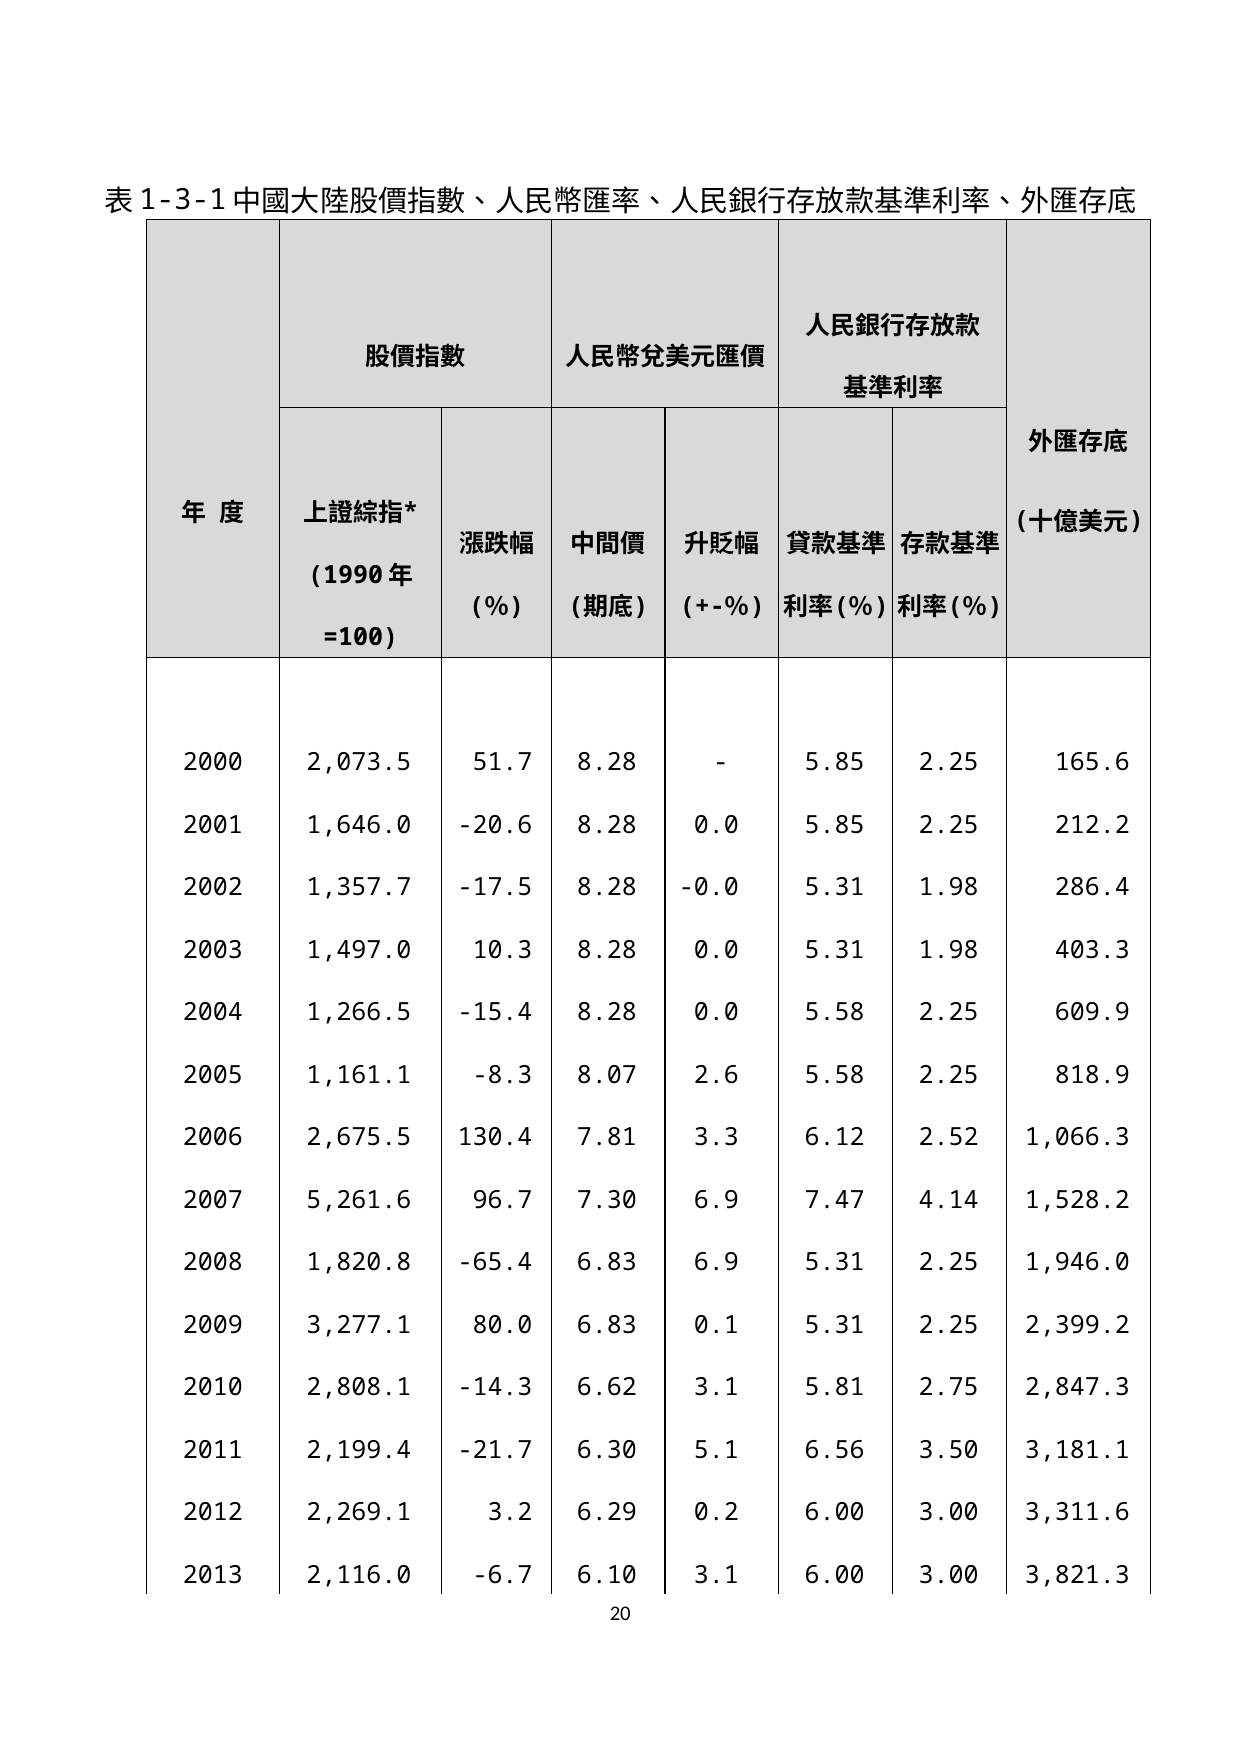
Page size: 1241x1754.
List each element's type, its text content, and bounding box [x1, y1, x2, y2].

table_cell 2006 [147, 1094, 279, 1157]
table_cell 5.81 [779, 1344, 892, 1407]
table_cell 5.85 [779, 658, 892, 782]
table_cell 609.9 [1007, 969, 1150, 1032]
table_header 外匯存底 (十億美元) [1007, 220, 1150, 657]
table_cell -17.5 [442, 844, 551, 907]
table_cell 5.58 [779, 969, 892, 1032]
table_cell 1,497.0 [280, 907, 441, 969]
table_cell 6.12 [779, 1094, 892, 1157]
table_cell 1,357.7 [280, 844, 441, 907]
table_cell 6.00 [779, 1469, 892, 1532]
table_cell 升貶幅 (+-％) [666, 408, 778, 657]
table_cell 1.98 [893, 907, 1006, 969]
table_cell 8.07 [552, 1032, 664, 1094]
table_cell 8.28 [552, 844, 664, 907]
table_cell 10.3 [442, 907, 551, 969]
table_cell 1,066.3 [1007, 1094, 1150, 1157]
table_cell 3.50 [893, 1407, 1006, 1469]
table_cell 1,646.0 [280, 782, 441, 844]
table_cell 5.58 [779, 1032, 892, 1094]
table_cell 2,675.5 [280, 1094, 441, 1157]
table_cell 2,847.3 [1007, 1344, 1150, 1407]
table_cell -6.7 [442, 1532, 551, 1594]
table_cell 1,266.5 [280, 969, 441, 1032]
table_cell 51.7 [442, 658, 551, 782]
table_cell 2.25 [893, 782, 1006, 844]
table_header 股價指數 [280, 220, 551, 407]
table_cell 2.25 [893, 969, 1006, 1032]
table_cell -14.3 [442, 1344, 551, 1407]
table_cell 2,073.5 [280, 658, 441, 782]
table_cell 7.47 [779, 1157, 892, 1219]
table_cell 2008 [147, 1219, 279, 1282]
table_header 人民幣兌美元匯價 [552, 220, 778, 407]
table_cell 2005 [147, 1032, 279, 1094]
table_cell 8.28 [552, 907, 664, 969]
table_cell 6.62 [552, 1344, 664, 1407]
table_cell - [666, 658, 778, 782]
table_cell 6.10 [552, 1532, 664, 1594]
table_cell 2009 [147, 1282, 279, 1344]
table_cell 403.3 [1007, 907, 1150, 969]
table_cell 2.25 [893, 1032, 1006, 1094]
table_cell 3.2 [442, 1469, 551, 1532]
table_cell -15.4 [442, 969, 551, 1032]
table_cell 818.9 [1007, 1032, 1150, 1094]
table_cell 1.98 [893, 844, 1006, 907]
table_cell 2012 [147, 1469, 279, 1532]
table_cell 8.28 [552, 969, 664, 1032]
table_cell 3,311.6 [1007, 1469, 1150, 1532]
table_cell 2003 [147, 907, 279, 969]
table_cell 2,399.2 [1007, 1282, 1150, 1344]
table_cell 7.30 [552, 1157, 664, 1219]
table_cell 2,808.1 [280, 1344, 441, 1407]
table_cell 5.1 [666, 1407, 778, 1469]
table_cell 2002 [147, 844, 279, 907]
table_cell 6.83 [552, 1282, 664, 1344]
table_cell 2.75 [893, 1344, 1006, 1407]
table_header 人民銀行存放款 基準利率 [779, 220, 1006, 407]
table_cell 1,946.0 [1007, 1219, 1150, 1282]
table_cell 4.14 [893, 1157, 1006, 1219]
table_cell 7.81 [552, 1094, 664, 1157]
table_cell 6.56 [779, 1407, 892, 1469]
table_cell 130.4 [442, 1094, 551, 1157]
table_cell 中間價 (期底) [552, 408, 664, 657]
table_cell 3,277.1 [280, 1282, 441, 1344]
table_cell 貸款基準利率(％) [779, 408, 892, 657]
table_cell 2.25 [893, 658, 1006, 782]
table_cell 5.31 [779, 1219, 892, 1282]
table_cell 2,116.0 [280, 1532, 441, 1594]
table_cell 3,821.3 [1007, 1532, 1150, 1594]
text 表1-3-1中國大陸股價指數、人民幣匯率、人民銀行存放款基準利率、外匯存底 [62, 157, 1178, 219]
table_cell 286.4 [1007, 844, 1150, 907]
table_cell 1,528.2 [1007, 1157, 1150, 1219]
table_cell 0.1 [666, 1282, 778, 1344]
table_cell 5.85 [779, 782, 892, 844]
table_cell 2,199.4 [280, 1407, 441, 1469]
table_cell 2.25 [893, 1282, 1006, 1344]
table_cell 2013 [147, 1532, 279, 1594]
table_cell 5.31 [779, 844, 892, 907]
table_cell 0.2 [666, 1469, 778, 1532]
table_cell 3,181.1 [1007, 1407, 1150, 1469]
table_cell 0.0 [666, 782, 778, 844]
table_cell 96.7 [442, 1157, 551, 1219]
table_cell 3.1 [666, 1532, 778, 1594]
table_header 年 度 [147, 220, 279, 657]
table_cell 3.1 [666, 1344, 778, 1407]
table_cell 2,269.1 [280, 1469, 441, 1532]
table_cell 1,161.1 [280, 1032, 441, 1094]
table_cell 8.28 [552, 782, 664, 844]
table_cell 0.0 [666, 907, 778, 969]
table_cell 2000 [147, 658, 279, 782]
table_cell -20.6 [442, 782, 551, 844]
table_cell 2010 [147, 1344, 279, 1407]
table_cell 1,820.8 [280, 1219, 441, 1282]
table_cell 2007 [147, 1157, 279, 1219]
table_cell 6.83 [552, 1219, 664, 1282]
table_cell 2.25 [893, 1219, 1006, 1282]
table_cell 3.00 [893, 1469, 1006, 1532]
table_cell 6.9 [666, 1219, 778, 1282]
table_cell 2001 [147, 782, 279, 844]
table_cell 80.0 [442, 1282, 551, 1344]
table_cell 8.28 [552, 658, 664, 782]
table_cell -8.3 [442, 1032, 551, 1094]
table_cell 漲跌幅 (％) [442, 408, 551, 657]
table_cell -0.0 [666, 844, 778, 907]
table_cell 2011 [147, 1407, 279, 1469]
table_cell 165.6 [1007, 658, 1150, 782]
table_cell 存款基準利率(％) [893, 408, 1006, 657]
table_cell 6.9 [666, 1157, 778, 1219]
table_cell 2.52 [893, 1094, 1006, 1157]
table_cell 212.2 [1007, 782, 1150, 844]
table_cell 6.29 [552, 1469, 664, 1532]
table_cell 3.00 [893, 1532, 1006, 1594]
table_cell 3.3 [666, 1094, 778, 1157]
table_cell 2.6 [666, 1032, 778, 1094]
table_cell -65.4 [442, 1219, 551, 1282]
table_cell 6.00 [779, 1532, 892, 1594]
table_cell 上證綜指* (1990年=100) [280, 408, 441, 657]
table_cell 2004 [147, 969, 279, 1032]
table_cell -21.7 [442, 1407, 551, 1469]
table_cell 6.30 [552, 1407, 664, 1469]
table_cell 5.31 [779, 1282, 892, 1344]
table_cell 5.31 [779, 907, 892, 969]
table_cell 5,261.6 [280, 1157, 441, 1219]
table_cell 0.0 [666, 969, 778, 1032]
